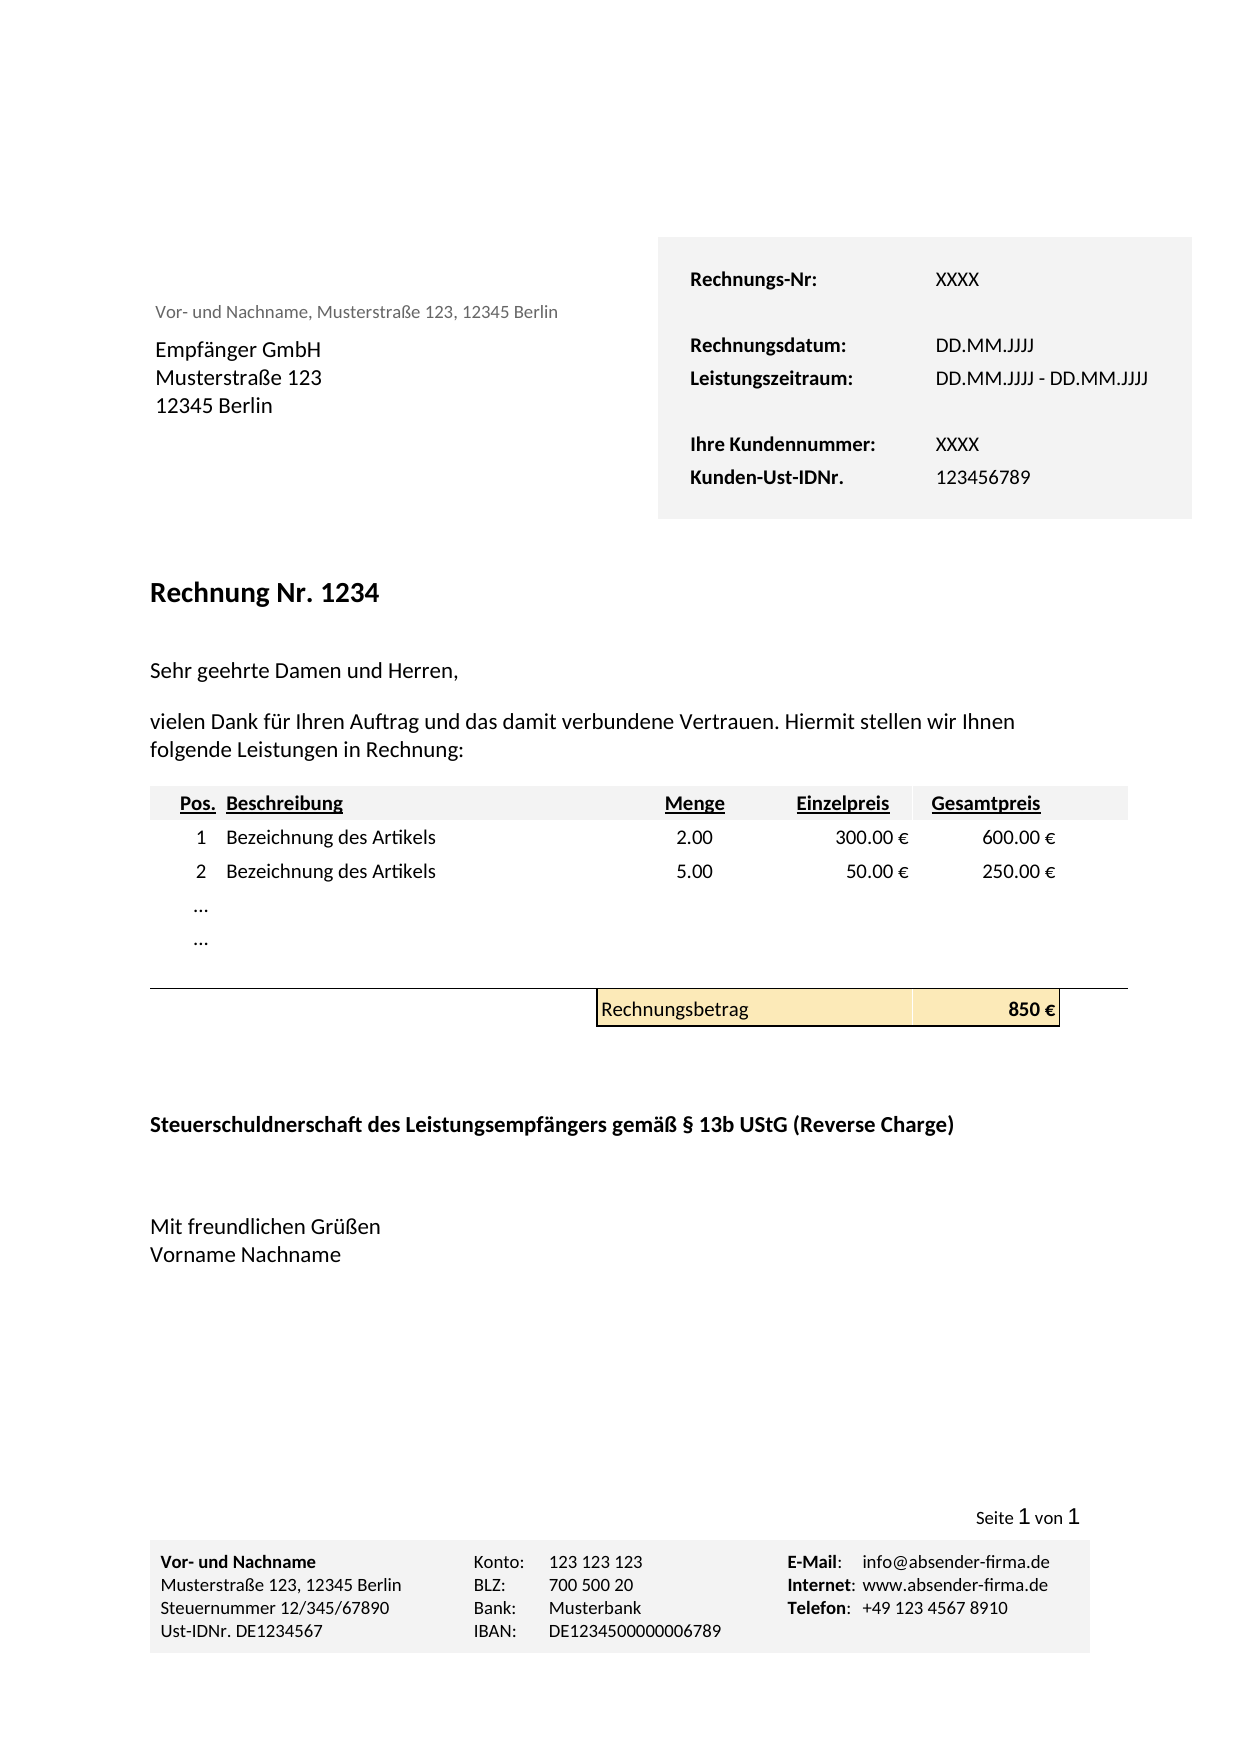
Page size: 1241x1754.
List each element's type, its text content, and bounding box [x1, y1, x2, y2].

table_cell 600.00 € [913, 820, 1059, 854]
table_cell [222, 955, 597, 988]
table_cell [1059, 921, 1128, 955]
table_cell [180, 1025, 222, 1059]
table_cell 5.00 [597, 854, 792, 888]
table_cell [913, 921, 1059, 955]
table_cell [150, 854, 180, 888]
table_cell [792, 921, 912, 955]
table_cell [1059, 1025, 1128, 1059]
text Rechnung Nr. 1234 [150, 574, 1090, 609]
table_cell ... [180, 888, 222, 921]
table_cell [150, 955, 180, 988]
table_header Einzelpreis [792, 786, 912, 820]
table_header Beschreibung [222, 786, 597, 820]
table_cell [792, 989, 912, 1025]
table_cell [792, 888, 912, 921]
table_cell [180, 989, 222, 1025]
table_cell [597, 1027, 792, 1059]
table_cell [150, 820, 180, 854]
table_cell [913, 1027, 1059, 1059]
table_cell [150, 921, 180, 955]
table_header Gesamtpreis [913, 786, 1059, 820]
table_cell [222, 921, 597, 955]
table_cell [180, 955, 222, 988]
text vielen Dank für Ihren Auftrag und das damit verbundene Vertrauen. Hiermit stellen wir Ihnen folgende Leistungen in Rechnung: [150, 707, 1090, 763]
table_cell [913, 955, 1059, 988]
table_cell 2.00 [597, 820, 792, 854]
text Steuerschuldnerschaft des Leistungsempfängers gemäß § 13b UStG (Reverse Charge) [150, 1110, 1090, 1138]
table_cell Bezeichnung des Artikels [222, 854, 597, 888]
table_cell [597, 921, 792, 955]
table_cell [222, 1025, 597, 1059]
table_cell 250.00 € [913, 854, 1059, 888]
table_cell [1059, 820, 1128, 854]
table_cell [1059, 955, 1128, 988]
table_header Rechnungs-Nr: Rechnungsdatum: Leistungszeitraum: Ihre Kundennummer: Kunden-Ust-IDNr. [658, 237, 903, 519]
table_cell Bezeichnung des Artikels [222, 820, 597, 854]
table_cell ... [180, 921, 222, 955]
table_cell [1059, 854, 1128, 888]
table_header [150, 786, 180, 820]
table_header Pos. [180, 786, 222, 820]
table_cell Rechnungsbetrag [598, 989, 792, 1025]
table_cell 2 [180, 854, 222, 888]
table_cell 50.00 € [792, 854, 912, 888]
table_cell 1 [180, 820, 222, 854]
table_header [1059, 786, 1128, 820]
text Sehr geehrte Damen und Herren, [150, 656, 1090, 684]
table_header Menge [597, 786, 792, 820]
text Mit freundlichen Grüßen Vorname Nachname [150, 1212, 1090, 1268]
table_cell [792, 955, 912, 988]
table_cell [1060, 989, 1128, 1025]
table_cell 850 € [913, 989, 1059, 1025]
table_cell [150, 1025, 180, 1059]
table_cell [222, 989, 596, 1025]
table_cell [150, 989, 180, 1025]
table_cell 300.00 € [792, 820, 912, 854]
table_cell [222, 888, 597, 921]
table_cell [150, 888, 180, 921]
table_cell [913, 888, 1059, 921]
table_cell [1059, 888, 1128, 921]
table_cell [792, 1027, 912, 1059]
table_cell [597, 888, 792, 921]
table_header XXXX DD.MM.JJJJ DD.MM.JJJJ - DD.MM.JJJJ XXXX 123456789 [903, 237, 1192, 519]
table_header Vor- und Nachname, Musterstraße 123, 12345 Berlin Empfänger GmbH Musterstraße 123 12345 Berlin [111, 237, 658, 519]
table_cell [597, 955, 792, 988]
